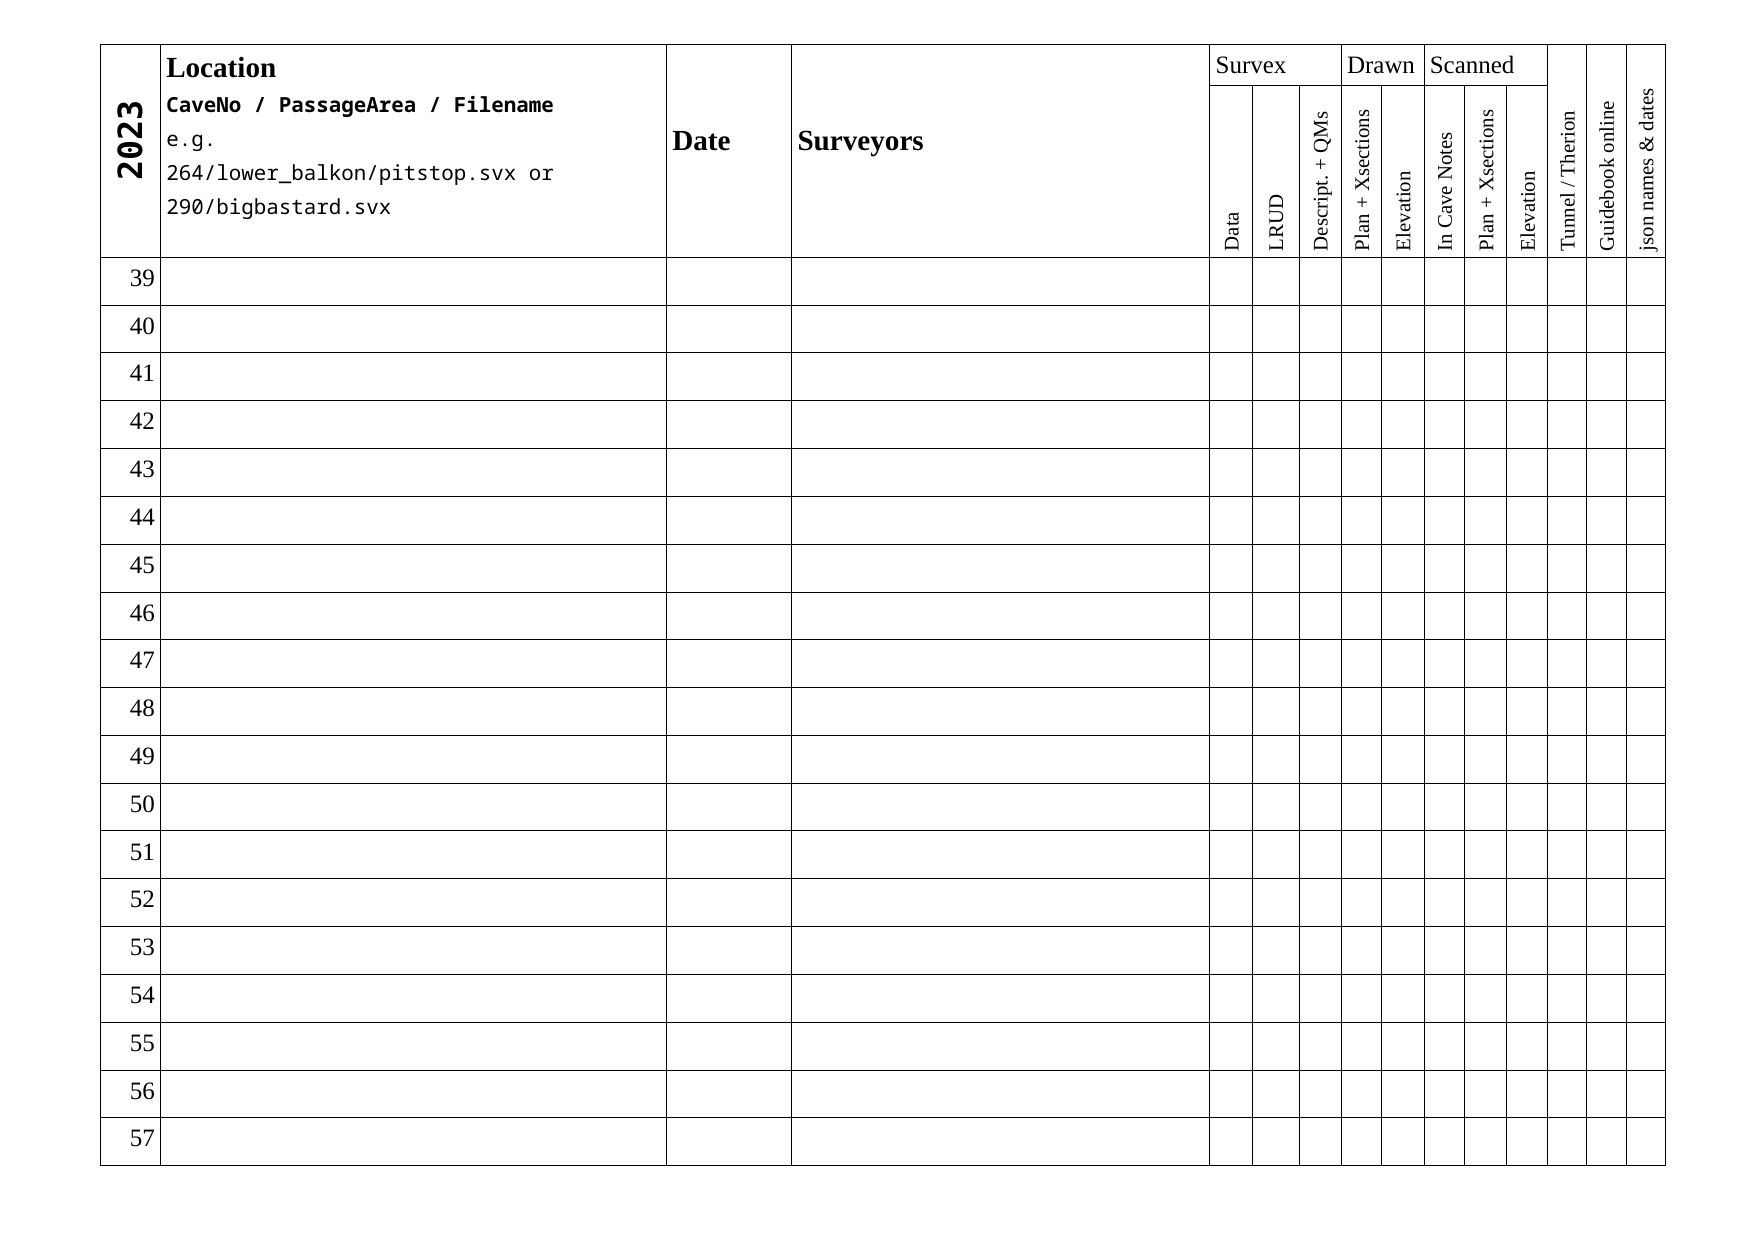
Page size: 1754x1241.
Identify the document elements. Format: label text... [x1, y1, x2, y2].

table_cell [1548, 353, 1586, 400]
table_cell [1382, 545, 1424, 591]
table_cell 56 [101, 1071, 160, 1117]
table_cell [1548, 593, 1586, 639]
table_cell [1465, 879, 1506, 926]
table_cell [1627, 831, 1665, 878]
table_cell [1548, 401, 1586, 448]
table_cell [1425, 353, 1464, 400]
table_cell [1342, 688, 1381, 735]
table_cell [1342, 736, 1381, 783]
table_cell [1300, 353, 1341, 400]
table_cell [1465, 1118, 1506, 1165]
table_cell [667, 258, 791, 304]
table_cell [1210, 545, 1252, 591]
table_cell [161, 927, 666, 974]
table_cell [667, 306, 791, 352]
table_cell [1548, 306, 1586, 352]
table_cell [1465, 736, 1506, 783]
table_cell [1342, 831, 1381, 878]
table_cell [1300, 1071, 1341, 1117]
table_cell [1507, 353, 1547, 400]
table_header Date [667, 45, 791, 257]
table_cell [161, 449, 666, 496]
table_cell [1210, 401, 1252, 448]
table_cell [1253, 258, 1299, 304]
table_cell Data [1210, 86, 1252, 257]
table_cell [1342, 545, 1381, 591]
table_cell [1627, 306, 1665, 352]
table_cell [1425, 1118, 1464, 1165]
table_cell [1548, 1023, 1586, 1069]
table_cell 55 [101, 1023, 160, 1069]
table_cell [1627, 879, 1665, 926]
table_cell [1210, 306, 1252, 352]
table_cell Elevation [1507, 86, 1547, 257]
table_cell 53 [101, 927, 160, 974]
table_cell [161, 879, 666, 926]
table_cell [161, 784, 666, 830]
table_cell [667, 784, 791, 830]
table_cell [1382, 831, 1424, 878]
table_cell [667, 688, 791, 735]
table_cell [1382, 688, 1424, 735]
table_cell In Cave Notes [1425, 86, 1464, 257]
table_cell 39 [101, 258, 160, 304]
table_cell [1548, 784, 1586, 830]
table_cell [1300, 497, 1341, 543]
table_cell [1300, 306, 1341, 352]
table_cell [161, 688, 666, 735]
table_cell [1425, 927, 1464, 974]
table_cell [792, 497, 1209, 543]
table_cell [1465, 353, 1506, 400]
table_cell [1587, 975, 1626, 1022]
table_cell [1342, 879, 1381, 926]
table_cell [1425, 879, 1464, 926]
table_cell [1548, 497, 1586, 543]
table_cell [792, 736, 1209, 783]
table_cell [1627, 545, 1665, 591]
table_cell [1210, 640, 1252, 687]
table_cell [1627, 353, 1665, 400]
table_cell 41 [101, 353, 160, 400]
table_cell [1382, 736, 1424, 783]
table_cell [667, 879, 791, 926]
table_cell [161, 1071, 666, 1117]
table_cell [161, 306, 666, 352]
table_cell [1210, 258, 1252, 304]
table_cell [1507, 640, 1547, 687]
table_cell Elevation [1382, 86, 1424, 257]
table_cell [1253, 1071, 1299, 1117]
table_cell [1382, 497, 1424, 543]
table_cell 45 [101, 545, 160, 591]
table_cell [1210, 1023, 1252, 1069]
table_cell [161, 593, 666, 639]
table_cell [1507, 306, 1547, 352]
table_cell [1253, 975, 1299, 1022]
table_cell [1300, 688, 1341, 735]
table_cell [1210, 449, 1252, 496]
table_cell [1465, 927, 1506, 974]
table_cell [1587, 1118, 1626, 1165]
table_cell [161, 497, 666, 543]
table_cell [1548, 831, 1586, 878]
table_cell [1465, 258, 1506, 304]
table_header Tunnel / Therion [1548, 45, 1586, 257]
table_cell [1465, 306, 1506, 352]
table_cell [1253, 784, 1299, 830]
table_cell [1627, 640, 1665, 687]
table_header Guidebook online [1587, 45, 1626, 257]
table_cell [1253, 401, 1299, 448]
table_cell [1382, 879, 1424, 926]
table_cell [1253, 1118, 1299, 1165]
table_cell [1342, 1023, 1381, 1069]
table_cell [1342, 640, 1381, 687]
table_cell [1253, 688, 1299, 735]
table_cell [161, 831, 666, 878]
table_cell [1382, 1071, 1424, 1117]
table_cell [1210, 927, 1252, 974]
table_cell [792, 1071, 1209, 1117]
table_cell [1587, 640, 1626, 687]
table_cell 40 [101, 306, 160, 352]
table_cell [1300, 401, 1341, 448]
table_cell [1425, 975, 1464, 1022]
table_cell [1587, 688, 1626, 735]
table_cell [1587, 353, 1626, 400]
table_cell [1300, 831, 1341, 878]
table_cell [1210, 975, 1252, 1022]
table_cell [1300, 784, 1341, 830]
table_cell [161, 975, 666, 1022]
table_cell [1627, 593, 1665, 639]
table_cell [1300, 1118, 1341, 1165]
table_cell [1465, 975, 1506, 1022]
table_cell [1253, 593, 1299, 639]
table_cell [1587, 784, 1626, 830]
table_cell [1507, 593, 1547, 639]
table_cell Plan + Xsections [1342, 86, 1381, 257]
table_cell [161, 640, 666, 687]
table_cell [1253, 545, 1299, 591]
table_cell [1425, 306, 1464, 352]
table_cell [667, 401, 791, 448]
table_cell [1627, 1023, 1665, 1069]
table_cell [1253, 736, 1299, 783]
table_cell [1465, 497, 1506, 543]
table_cell [1507, 879, 1547, 926]
table_cell [1342, 1118, 1381, 1165]
table_cell 54 [101, 975, 160, 1022]
table_cell [1382, 353, 1424, 400]
table_cell [1382, 1118, 1424, 1165]
table_cell [1465, 449, 1506, 496]
table_cell [1253, 497, 1299, 543]
table_cell [1627, 736, 1665, 783]
table_cell [1210, 879, 1252, 926]
table_cell [1300, 640, 1341, 687]
table_cell [1210, 688, 1252, 735]
table_cell [1627, 688, 1665, 735]
table_cell [1627, 1071, 1665, 1117]
table_cell [1300, 879, 1341, 926]
table_cell [1587, 258, 1626, 304]
table_cell [792, 640, 1209, 687]
table_cell [1587, 1071, 1626, 1117]
table_cell [1507, 784, 1547, 830]
table_cell [1382, 927, 1424, 974]
table_cell [667, 449, 791, 496]
table_cell [1548, 449, 1586, 496]
table_cell [1507, 736, 1547, 783]
table_cell [1465, 401, 1506, 448]
table_cell [161, 545, 666, 591]
table_cell [792, 784, 1209, 830]
table_cell [1253, 1023, 1299, 1069]
table_cell [1425, 593, 1464, 639]
table_cell [1382, 258, 1424, 304]
table_cell 48 [101, 688, 160, 735]
table_cell [792, 927, 1209, 974]
table_cell [161, 736, 666, 783]
table_cell [1627, 927, 1665, 974]
table_cell [1627, 975, 1665, 1022]
table_cell [1627, 449, 1665, 496]
table_cell [667, 353, 791, 400]
table_cell 47 [101, 640, 160, 687]
table_cell [1342, 593, 1381, 639]
table_cell [1548, 927, 1586, 974]
table_cell [792, 449, 1209, 496]
table_cell [1587, 401, 1626, 448]
table_cell [1210, 353, 1252, 400]
table_cell [1425, 736, 1464, 783]
table_cell [1253, 449, 1299, 496]
table_cell [792, 1023, 1209, 1069]
table_cell 50 [101, 784, 160, 830]
table_cell [1548, 545, 1586, 591]
table_cell [1210, 497, 1252, 543]
table_cell 49 [101, 736, 160, 783]
table_cell [1587, 545, 1626, 591]
table_cell [1300, 593, 1341, 639]
table_cell [667, 1118, 791, 1165]
table_cell [1507, 449, 1547, 496]
table_cell [1210, 784, 1252, 830]
table_cell [1587, 306, 1626, 352]
table_cell [1587, 831, 1626, 878]
table_cell [1253, 306, 1299, 352]
table_cell [1300, 736, 1341, 783]
table_cell [1253, 353, 1299, 400]
table_cell [792, 353, 1209, 400]
table_cell 46 [101, 593, 160, 639]
table_cell [1382, 975, 1424, 1022]
table_cell 44 [101, 497, 160, 543]
table_cell [161, 258, 666, 304]
table_cell 57 [101, 1118, 160, 1165]
table_cell [667, 1071, 791, 1117]
table_cell [1507, 545, 1547, 591]
table_cell 51 [101, 831, 160, 878]
table_cell [1548, 640, 1586, 687]
table_cell [1548, 1071, 1586, 1117]
table_cell [1425, 449, 1464, 496]
table_header 2023 [101, 45, 160, 257]
table_cell [1587, 593, 1626, 639]
table_cell [1425, 401, 1464, 448]
table_cell [1507, 1071, 1547, 1117]
table_cell [792, 879, 1209, 926]
table_cell [1342, 353, 1381, 400]
table_cell [1425, 831, 1464, 878]
table_cell [1507, 497, 1547, 543]
table_cell Descript. + QMs [1300, 86, 1341, 257]
table_header json names & dates [1627, 45, 1665, 257]
table_cell [1382, 784, 1424, 830]
table_cell [1382, 401, 1424, 448]
table_cell [792, 593, 1209, 639]
table_cell [161, 401, 666, 448]
table_cell [1548, 258, 1586, 304]
table_cell [792, 975, 1209, 1022]
table_cell [1342, 306, 1381, 352]
table_header Location CaveNo / PassageArea / Filename e.g. 264/lower_balkon/pitstop.svx or 290/bigbastard.svx 290=Fishface, 264=Balcony 359=Homecoming [161, 45, 666, 257]
table_cell [1548, 688, 1586, 735]
table_cell [1507, 688, 1547, 735]
table_cell [1253, 927, 1299, 974]
table_cell [792, 831, 1209, 878]
table_cell [1465, 784, 1506, 830]
table_cell [1382, 1023, 1424, 1069]
table_cell [1627, 1118, 1665, 1165]
table_cell [1425, 640, 1464, 687]
table_cell [161, 353, 666, 400]
table_cell [1342, 497, 1381, 543]
table_cell [161, 1118, 666, 1165]
table_cell Plan + Xsections [1465, 86, 1506, 257]
table_cell [1465, 1071, 1506, 1117]
table_cell [1548, 879, 1586, 926]
table_cell [1507, 1023, 1547, 1069]
table_cell [1587, 497, 1626, 543]
table_cell [1253, 831, 1299, 878]
table_cell [1210, 593, 1252, 639]
table_cell [1382, 449, 1424, 496]
table_cell [1627, 497, 1665, 543]
table_cell [1507, 1118, 1547, 1165]
table_cell [1548, 975, 1586, 1022]
table_cell [667, 927, 791, 974]
table_cell LRUD [1253, 86, 1299, 257]
table_cell [1342, 449, 1381, 496]
table_cell [792, 401, 1209, 448]
table_cell [1587, 736, 1626, 783]
table_cell [1342, 784, 1381, 830]
table_cell [1548, 1118, 1586, 1165]
table_cell [1300, 1023, 1341, 1069]
table_cell [667, 545, 791, 591]
table_cell [1342, 975, 1381, 1022]
table_cell [161, 1023, 666, 1069]
table_cell [1253, 879, 1299, 926]
table_cell [792, 258, 1209, 304]
table_cell [1587, 449, 1626, 496]
table_cell [1300, 258, 1341, 304]
table_cell [1300, 927, 1341, 974]
table_cell [792, 688, 1209, 735]
table_cell 42 [101, 401, 160, 448]
table_cell [792, 545, 1209, 591]
table_cell [1425, 1071, 1464, 1117]
table_cell [1465, 831, 1506, 878]
table_cell [667, 736, 791, 783]
table_cell [667, 831, 791, 878]
table_cell [667, 593, 791, 639]
table_header Drawn [1342, 45, 1424, 85]
table_cell [1465, 640, 1506, 687]
table_cell [1425, 1023, 1464, 1069]
table_cell [1342, 401, 1381, 448]
table_cell [1382, 640, 1424, 687]
table_cell [667, 1023, 791, 1069]
table_cell [1300, 545, 1341, 591]
table_cell [1587, 1023, 1626, 1069]
table_cell [1210, 1118, 1252, 1165]
table_cell [1210, 831, 1252, 878]
table_cell [1627, 258, 1665, 304]
table_cell [1507, 401, 1547, 448]
table_cell [1507, 927, 1547, 974]
table_cell [1382, 306, 1424, 352]
table_cell [1210, 1071, 1252, 1117]
table_cell [1300, 449, 1341, 496]
table_header Surveyors [792, 45, 1209, 257]
table_cell [1425, 688, 1464, 735]
table_cell [667, 640, 791, 687]
table_cell [1342, 927, 1381, 974]
table_cell [1425, 784, 1464, 830]
table_cell [1342, 1071, 1381, 1117]
table_cell [1253, 640, 1299, 687]
table_cell 43 [101, 449, 160, 496]
table_cell [1210, 736, 1252, 783]
table_cell [1507, 975, 1547, 1022]
table_cell [667, 975, 791, 1022]
table_header Scanned [1425, 45, 1547, 85]
table_cell [1548, 736, 1586, 783]
table_cell [1465, 1023, 1506, 1069]
table_cell 52 [101, 879, 160, 926]
table_cell [1300, 975, 1341, 1022]
table_header Survex [1210, 45, 1341, 85]
table_cell [1425, 497, 1464, 543]
table_cell [1465, 688, 1506, 735]
table_cell [1507, 258, 1547, 304]
table_cell [792, 1118, 1209, 1165]
table_cell [1425, 258, 1464, 304]
table_cell [1627, 784, 1665, 830]
table_cell [1587, 927, 1626, 974]
table_cell [1382, 593, 1424, 639]
table_cell [667, 497, 791, 543]
table_cell [1425, 545, 1464, 591]
table_cell [1465, 593, 1506, 639]
table_cell [792, 306, 1209, 352]
table_cell [1587, 879, 1626, 926]
table_cell [1465, 545, 1506, 591]
table_cell [1507, 831, 1547, 878]
table_cell [1627, 401, 1665, 448]
table_cell [1342, 258, 1381, 304]
